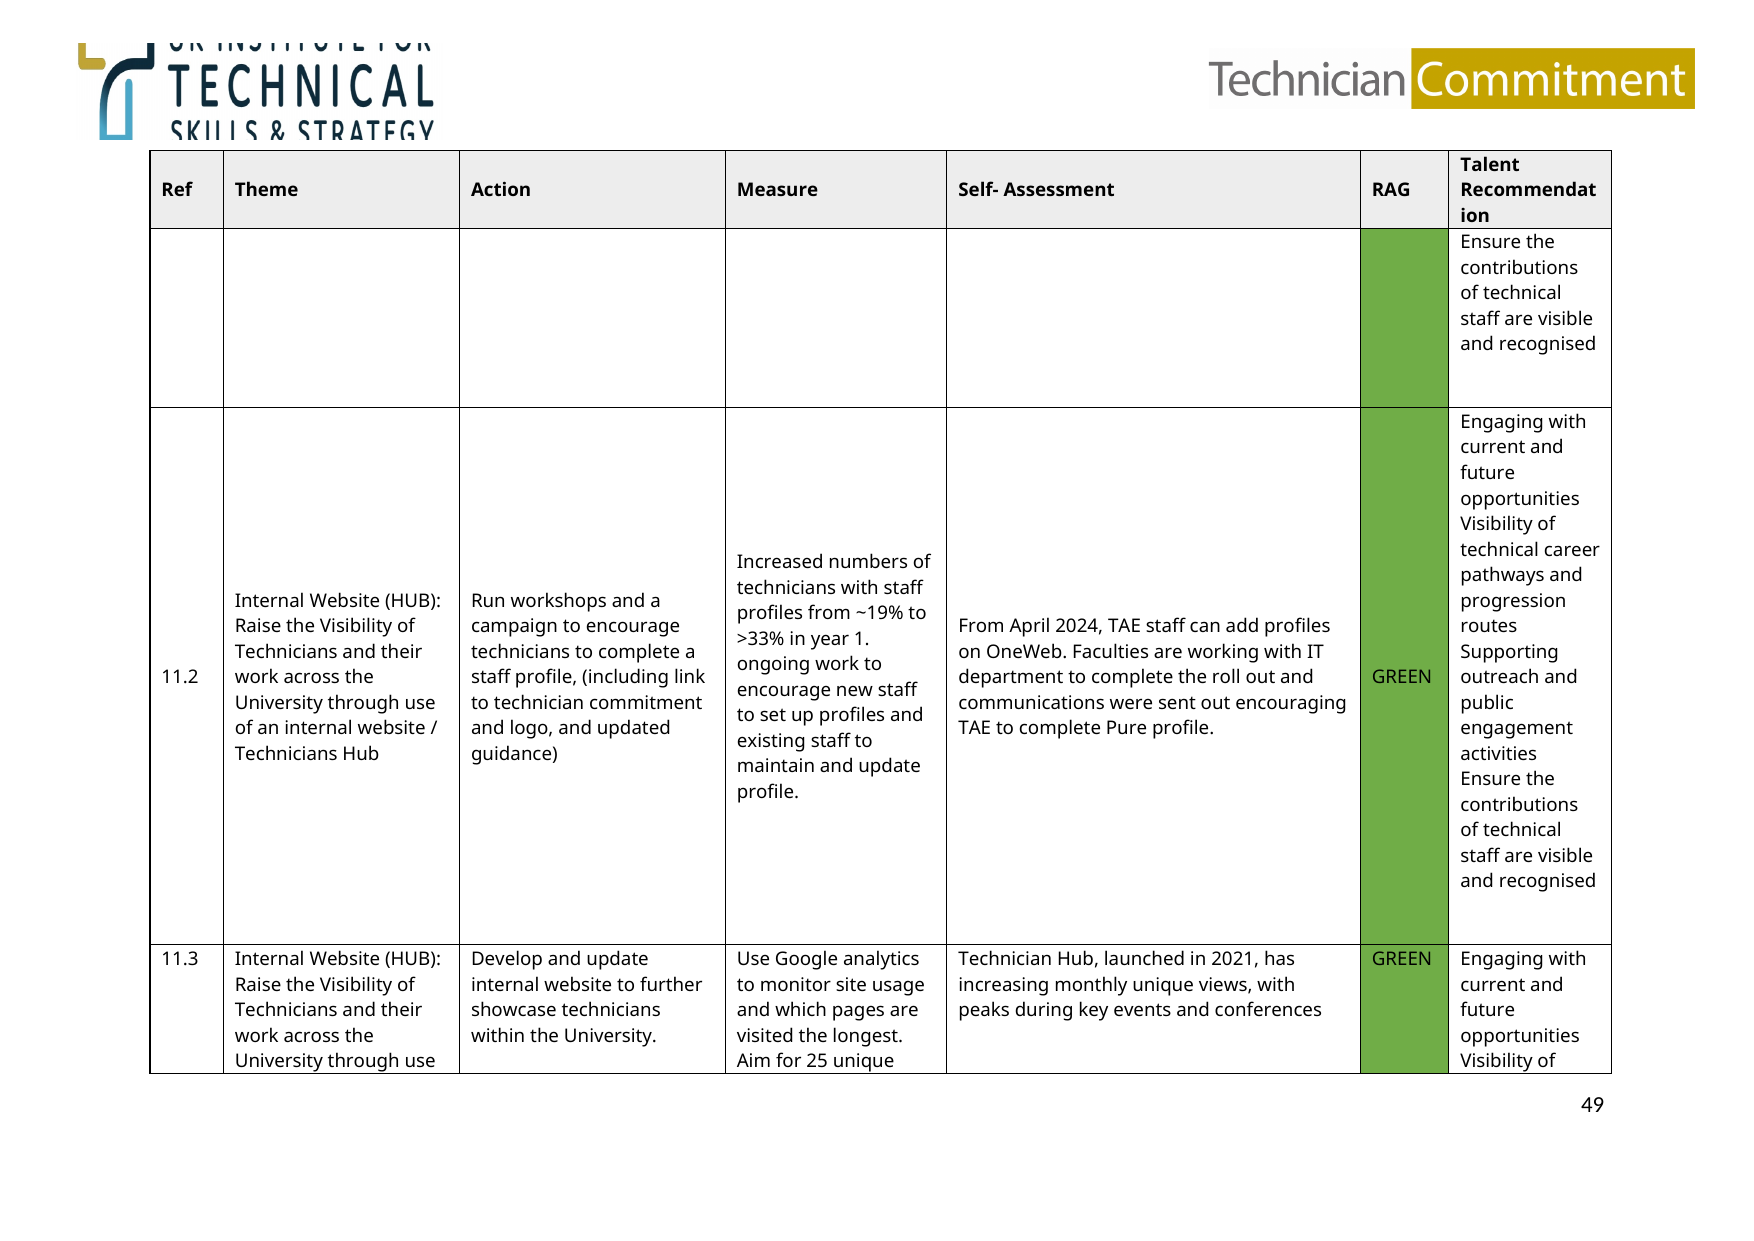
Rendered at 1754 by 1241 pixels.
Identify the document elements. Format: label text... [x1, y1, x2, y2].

table_cell Develop and update internal website to further showcase technicians within the University. [460, 945, 725, 1073]
table_cell Engaging with current and future opportunities Visibility of [1449, 945, 1611, 1073]
table_cell [224, 229, 459, 407]
table_cell Engaging with current and future opportunities Visibility of technical career pathways and progression routes Supporting outreach and public engagement activities Ensure the contributions of technical staff are visible and recognised [1449, 408, 1611, 944]
table_cell From April 2024, TAE staff can add profiles on OneWeb. Faculties are working with IT department to complete the roll out and communications were sent out encouraging TAE to complete Pure profile. [947, 408, 1360, 944]
table_header RAG [1361, 151, 1448, 228]
table_cell GREEN [1361, 408, 1448, 944]
table_cell [726, 229, 946, 407]
table_header Measure [726, 151, 946, 228]
table_cell 11.2 [151, 408, 223, 944]
table_header Theme [224, 151, 459, 228]
table_header Self- Assessment [947, 151, 1360, 228]
table_cell Increased numbers of technicians with staff profiles from ~19% to >33% in year 1. ongoing work to encourage new staff to set up profiles and existing staff to maintain and update profile. [726, 408, 946, 944]
table_cell Use Google analytics to monitor site usage and which pages are visited the longest. Aim for 25 unique [726, 945, 946, 1073]
table_cell [151, 229, 223, 407]
table_cell Run workshops and a campaign to encourage technicians to complete a staff profile, (including link to technician commitment and logo, and updated guidance) [460, 408, 725, 944]
table_cell [1361, 229, 1448, 407]
table_cell Technician Hub, launched in 2021, has increasing monthly unique views, with peaks during key events and conferences [947, 945, 1360, 1073]
table_header Ref [151, 151, 223, 228]
table_cell [947, 229, 1360, 407]
table_cell 11.3 [151, 945, 223, 1073]
table_cell Internal Website (HUB): Raise the Visibility of Technicians and their work across the University through use of an internal website / Technicians Hub [224, 408, 459, 944]
table_header Action [460, 151, 725, 228]
table_header Talent Recommendation [1449, 151, 1611, 228]
table_cell Internal Website (HUB): Raise the Visibility of Technicians and their work across the University through use [224, 945, 459, 1073]
table_cell GREEN [1361, 945, 1448, 1073]
table_cell [460, 229, 725, 407]
table_cell Ensure the contributions of technical staff are visible and recognised [1449, 229, 1611, 407]
